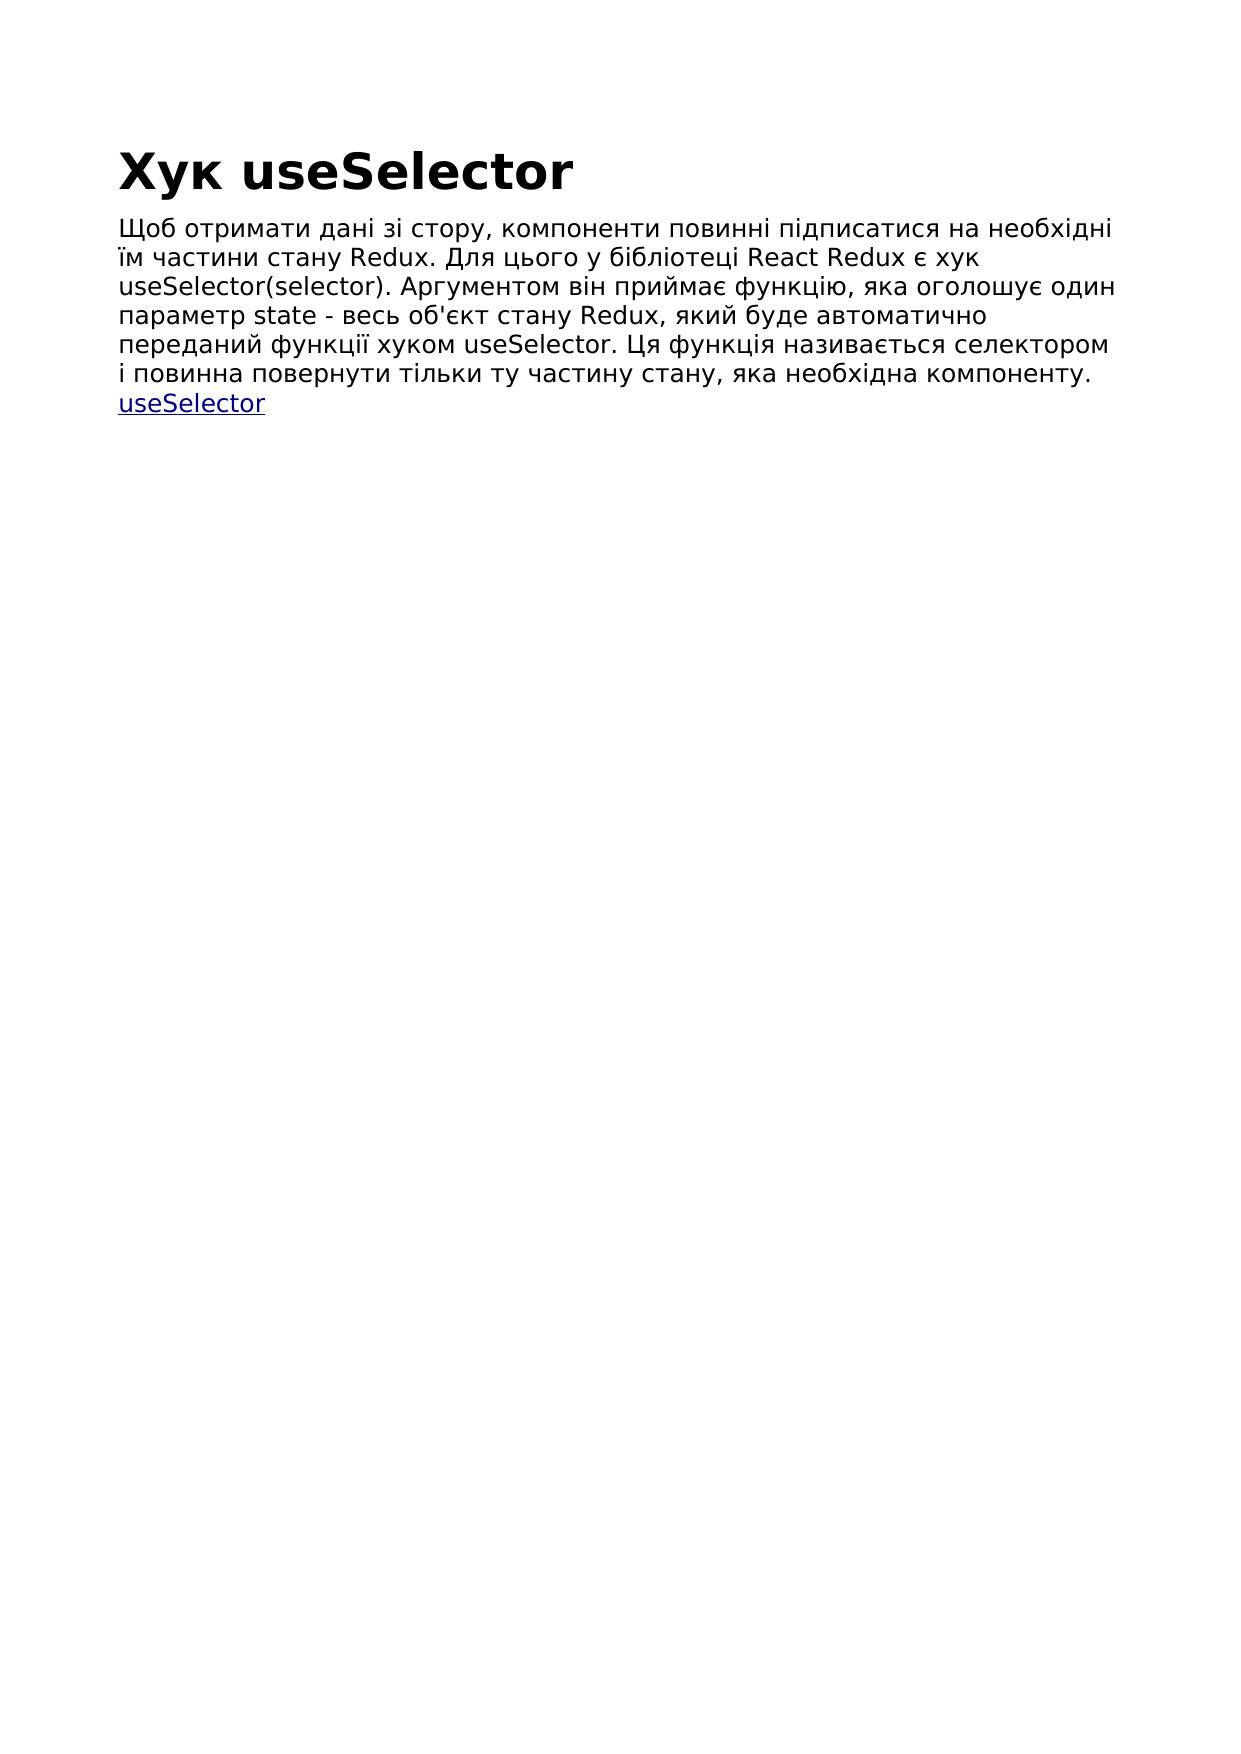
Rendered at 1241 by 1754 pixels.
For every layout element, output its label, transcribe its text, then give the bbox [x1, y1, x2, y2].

text Щоб отримати дані зі стору, компоненти повинні підписатися на необхідні їм частини стану Redux. Для цього у бібліотеці React Redux є хук useSelector(selector). Аргументом він приймає функцію, яка оголошує один параметр state - весь об'єкт стану Redux, який буде автоматично переданий функції хуком useSelector. Ця функція називається селектором і повинна повернути тільки ту частину стану, яка необхідна компоненту. useSelector [118, 214, 1122, 418]
subtitle Хук useSelector [118, 143, 1122, 201]
